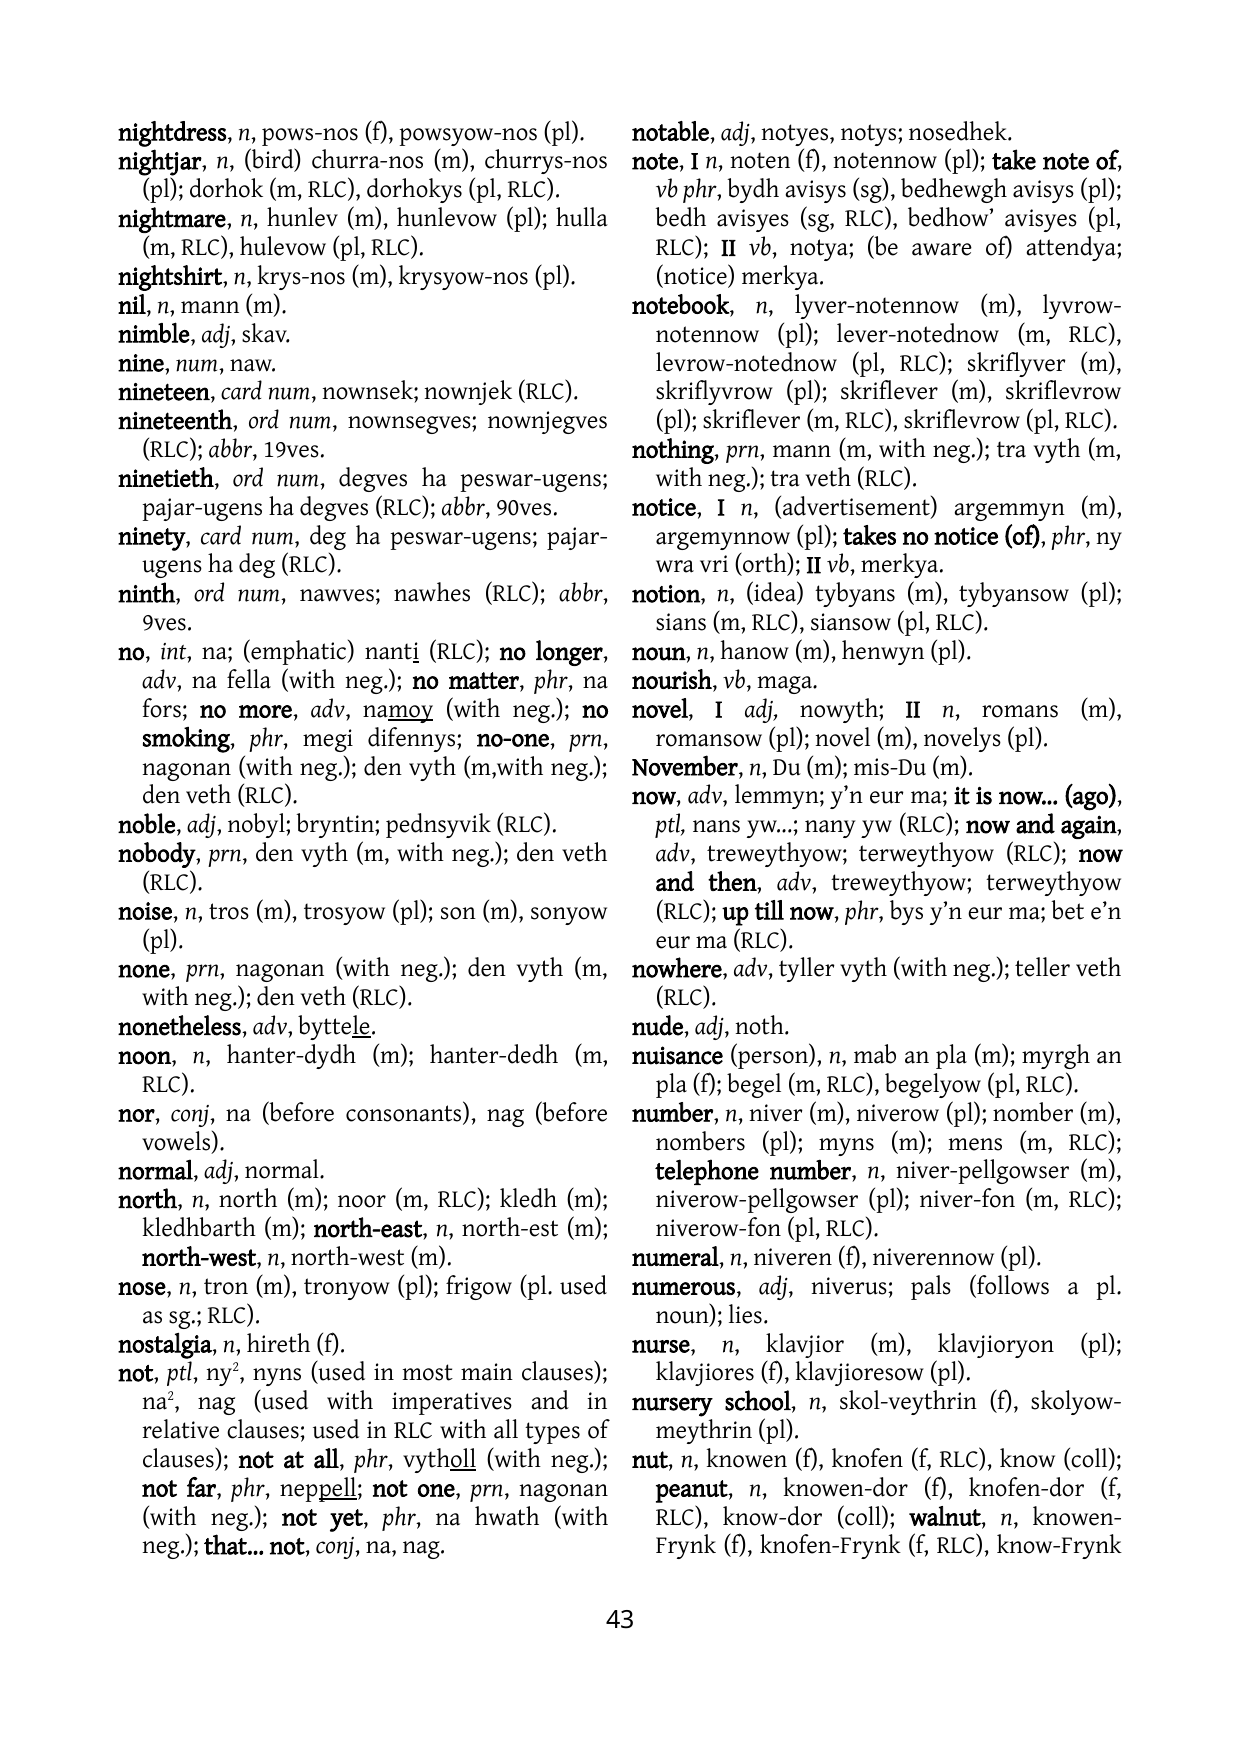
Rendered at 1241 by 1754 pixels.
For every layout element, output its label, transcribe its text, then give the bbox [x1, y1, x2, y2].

text ninetieth, ord num, degves ha peswar-ugens; pajar-ugens ha degves (RLC); abbr, 90ves. [118, 464, 608, 522]
text not, ptl, ny2, nyns (used in most main clauses); na2, nag (used with imperatives and in relative clauses; used in RLC with all types of clauses); not at all, phr, vytholl (with neg.); not far, phr, neppell; not one, prn, nagonan (with neg.); not yet, phr, na hwath (with neg.); that... not, conj, na, nag. [118, 1359, 608, 1561]
text nude, adj, noth. [632, 1013, 1122, 1041]
text notice, I n, (advertisement) argemmyn (m), argemynnow (pl); takes no notice (of), phr, ny wra vri (orth); II vb, merkya. [632, 493, 1122, 580]
text nursery school, n, skol-veythrin (f), skolyow-meythrin (pl). [632, 1388, 1122, 1445]
text ninety, card num, deg ha peswar-ugens; pajar-ugens ha deg (RLC). [118, 522, 608, 580]
text note, I n, noten (f), notennow (pl); take note of, vb phr, bydh avisys (sg), bedhewgh avisys (pl); bedh avisyes (sg, RLC), bedhow’ avisyes (pl, RLC); II vb, notya; (be aware of) attendya; (notice) merkya. [632, 147, 1122, 291]
text nor, conj, na (before consonants), nag (before vowels). [118, 1099, 608, 1157]
text November, n, Du (m); mis-Du (m). [632, 753, 1122, 782]
text nineteenth, ord num, nownsegves; nownjegves (RLC); abbr, 19ves. [118, 407, 608, 464]
text numeral, n, niveren (f), niverennow (pl). [632, 1243, 1122, 1272]
text nuisance (person), n, mab an pla (m); myrgh an pla (f); begel (m, RLC), begelyow (pl, RLC). [632, 1041, 1122, 1099]
text notebook, n, lyver-notennow (m), lyvrow-notennow (pl); lever-notednow (m, RLC), levrow-notednow (pl, RLC); skriflyver (m), skriflyvrow (pl); skriflever (m), skriflevrow (pl); skriflever (m, RLC), skriflevrow (pl, RLC). [632, 291, 1122, 436]
text noise, n, tros (m), trosyow (pl); son (m), sonyow (pl). [118, 897, 608, 955]
text nostalgia, n, hireth (f). [118, 1330, 608, 1359]
text normal, adj, normal. [118, 1157, 608, 1186]
text nourish, vb, maga. [632, 666, 1122, 695]
text number, n, niver (m), niverow (pl); nomber (m), nombers (pl); myns (m); mens (m, RLC); telephone number, n, niver-pellgowser (m), niverow-pellgowser (pl); niver-fon (m, RLC); niverow-fon (pl, RLC). [632, 1099, 1122, 1243]
text nimble, adj, skav. [118, 320, 608, 349]
text notion, n, (idea) tybyans (m), tybyansow (pl); sians (m, RLC), siansow (pl, RLC). [632, 580, 1122, 637]
text nose, n, tron (m), tronyow (pl); frigow (pl. used as sg.; RLC). [118, 1272, 608, 1330]
text numerous, adj, niverus; pals (follows a pl. noun); lies. [632, 1272, 1122, 1330]
text nightshirt, n, krys-nos (m), krysyow-nos (pl). [118, 262, 608, 291]
text nineteen, card num, nownsek; nownjek (RLC). [118, 378, 608, 407]
text ninth, ord num, nawves; nawhes (RLC); abbr, 9ves. [118, 580, 608, 637]
text nonetheless, adv, byttele. [118, 1013, 608, 1041]
text now, adv, lemmyn; y’n eur ma; it is now... (ago), ptl, nans yw...; nany yw (RLC); now and again, adv, treweythyow; terweythyow (RLC); now and then, adv, treweythyow; terweythyow (RLC); up till now, phr, bys y’n eur ma; bet e’n eur ma (RLC). [632, 782, 1122, 955]
text nightdress, n, pows-nos (f), powsyow-nos (pl). [118, 118, 608, 147]
text nightmare, n, hunlev (m), hunlevow (pl); hulla (m, RLC), hulevow (pl, RLC). [118, 205, 608, 262]
text noun, n, hanow (m), henwyn (pl). [632, 637, 1122, 666]
text nightjar, n, (bird) churra-nos (m), churrys-nos (pl); dorhok (m, RLC), dorhokys (pl, RLC). [118, 147, 608, 205]
text no, int, na; (emphatic) nanti (RLC); no longer, adv, na fella (with neg.); no matter, phr, na fors; no more, adv, namoy (with neg.); no smoking, phr, megi difennys; no-one, prn, nagonan (with neg.); den vyth (m,with neg.); den veth (RLC). [118, 637, 608, 811]
text nothing, prn, mann (m, with neg.); tra vyth (m, with neg.); tra veth (RLC). [632, 436, 1122, 493]
text notable, adj, notyes, notys; nosedhek. [632, 118, 1122, 147]
text noble, adj, nobyl; bryntin; pednsyvik (RLC). [118, 811, 608, 839]
text novel, I adj, nowyth; II n, romans (m), romansow (pl); novel (m), novelys (pl). [632, 695, 1122, 753]
text nurse, n, klavjior (m), klavjioryon (pl); klavjiores (f), klavjioresow (pl). [632, 1330, 1122, 1388]
text noon, n, hanter-dydh (m); hanter-dedh (m, RLC). [118, 1041, 608, 1099]
text nowhere, adv, tyller vyth (with neg.); teller veth (RLC). [632, 955, 1122, 1013]
text nobody, prn, den vyth (m, with neg.); den veth (RLC). [118, 839, 608, 897]
text nine, num, naw. [118, 349, 608, 378]
text nut, n, knowen (f), knofen (f, RLC), know (coll); peanut, n, knowen-dor (f), knofen-dor (f, RLC), know-dor (coll); walnut, n, knowen-Frynk (f), knofen-Frynk (f, RLC), know-Frynk [632, 1445, 1122, 1561]
text nil, n, mann (m). [118, 291, 608, 320]
text north, n, north (m); noor (m, RLC); kledh (m); kledhbarth (m); north-east, n, north-est (m); north-west, n, north-west (m). [118, 1186, 608, 1272]
text none, prn, nagonan (with neg.); den vyth (m, with neg.); den veth (RLC). [118, 955, 608, 1013]
